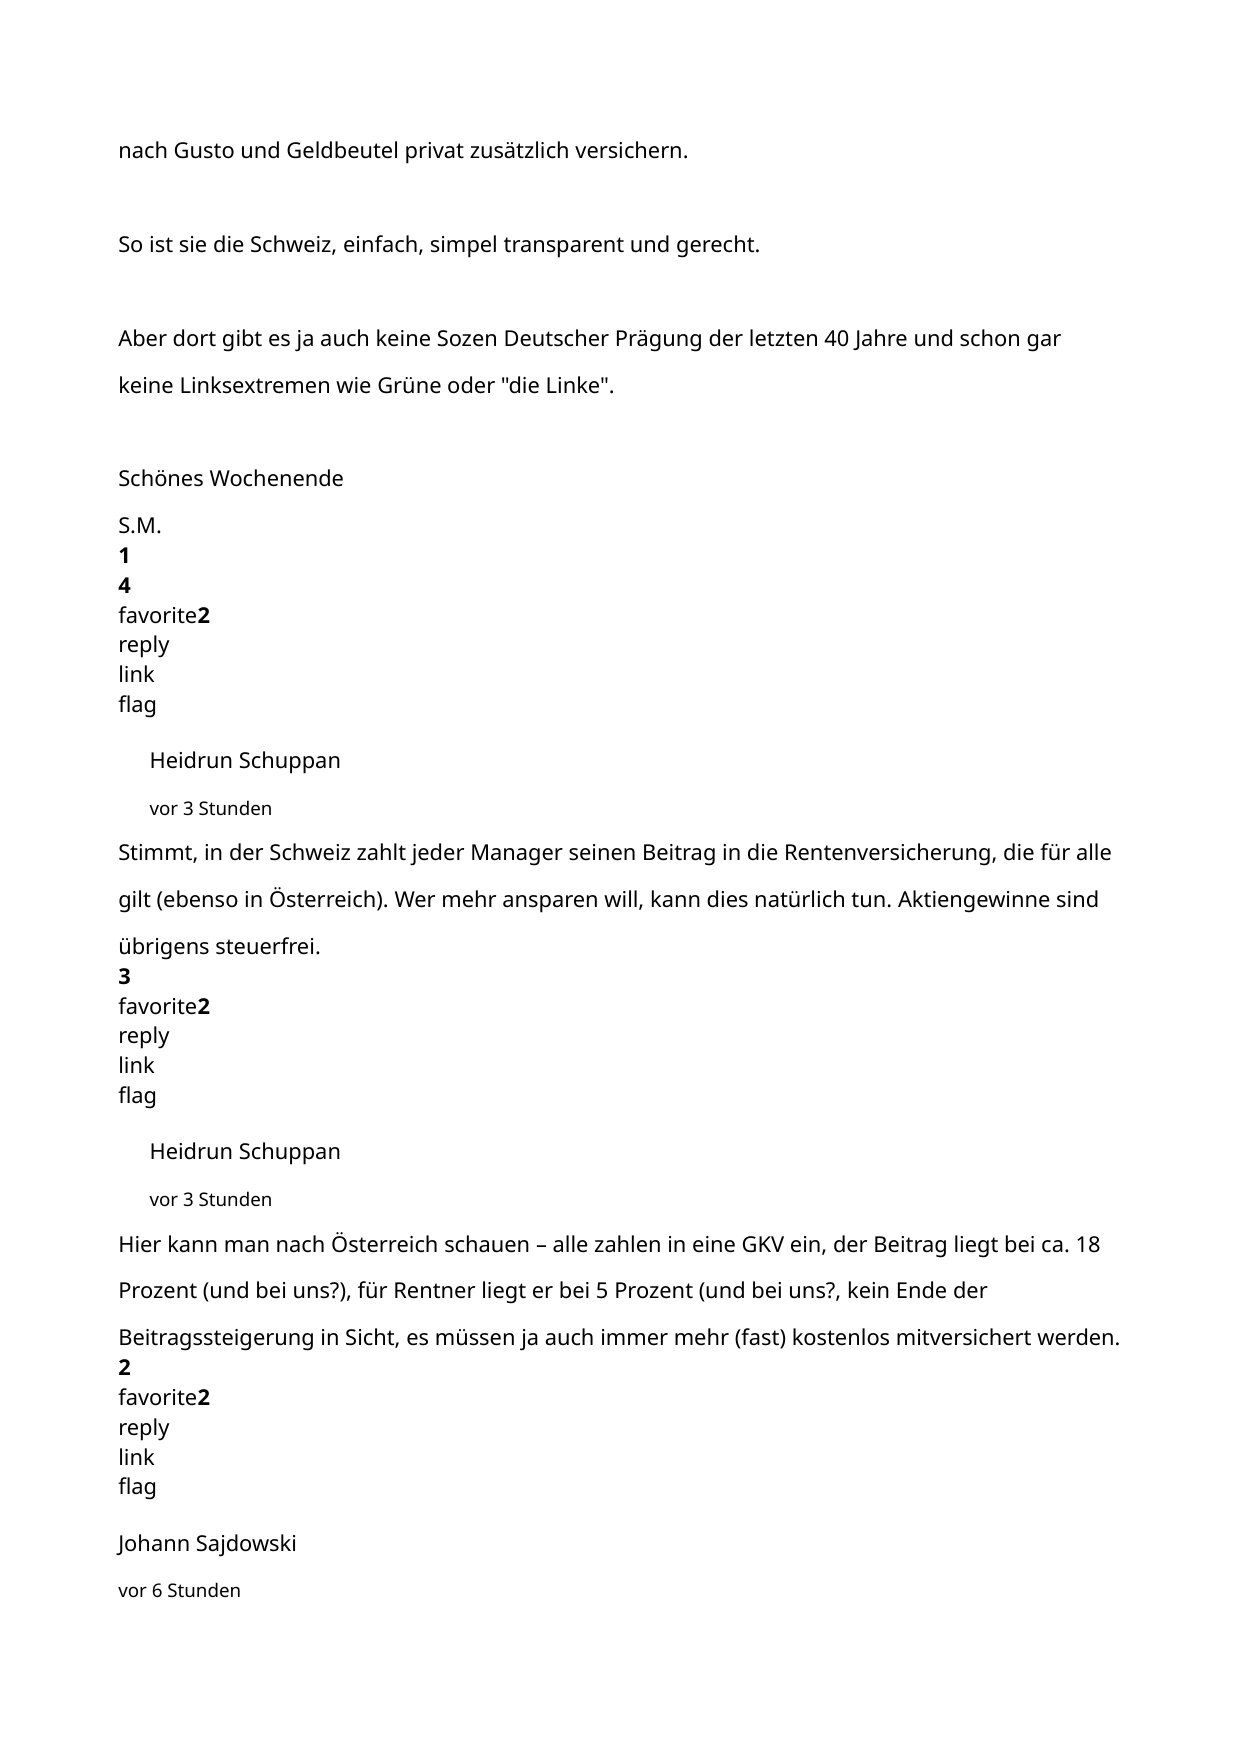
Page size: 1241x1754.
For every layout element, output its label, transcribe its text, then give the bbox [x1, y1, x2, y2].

text link [118, 1441, 1122, 1471]
text Hier kann man nach Österreich schauen – alle zahlen in eine GKV ein, der Beitrag liegt bei ca. 18 Prozent (und bei uns?), für Rentner liegt er bei 5 Prozent (und bei uns?, kein Ende der Beitragssteigerung in Sicht, es müssen ja auch immer mehr (fast) kostenlos mitversichert werden. [118, 1211, 1122, 1352]
text 2 [118, 1352, 1122, 1382]
text Heidrun Schuppan [149, 1126, 1114, 1166]
text nach Gusto und Geldbeutel privat zusätzlich versichern. So ist sie die Schweiz, einfach, simpel transparent und gerecht. Aber dort gibt es ja auch keine Sozen Deutscher Prägung der letzten 40 Jahre und schon gar keine Linksextremen wie Grüne oder "die Linke". Schönes Wochenende S.M. [118, 118, 1122, 540]
text favorite2 [118, 1382, 1122, 1412]
text Johann Sajdowski [118, 1517, 1114, 1557]
text 1 [118, 540, 1122, 570]
text Stimmt, in der Schweiz zahlt jeder Manager seinen Beitrag in die Rentenversicherung, die für alle gilt (ebenso in Österreich). Wer mehr ansparen will, kann dies natürlich tun. Aktiengewinne sind übrigens steuerfrei. [118, 820, 1122, 961]
text favorite2 [118, 599, 1122, 629]
text reply [118, 1021, 1122, 1050]
text flag [118, 1080, 1122, 1110]
text Heidrun Schuppan [149, 734, 1114, 775]
text link [118, 1050, 1122, 1080]
text 4 [118, 570, 1122, 599]
text flag [118, 1471, 1122, 1501]
text reply [118, 629, 1122, 659]
text 3 [118, 961, 1122, 991]
text link [118, 659, 1122, 689]
text vor 3 Stunden [149, 791, 1122, 820]
text flag [118, 689, 1122, 719]
text vor 6 Stunden [118, 1573, 1122, 1603]
text vor 3 Stunden [149, 1182, 1122, 1211]
text favorite2 [118, 991, 1122, 1021]
text reply [118, 1412, 1122, 1441]
